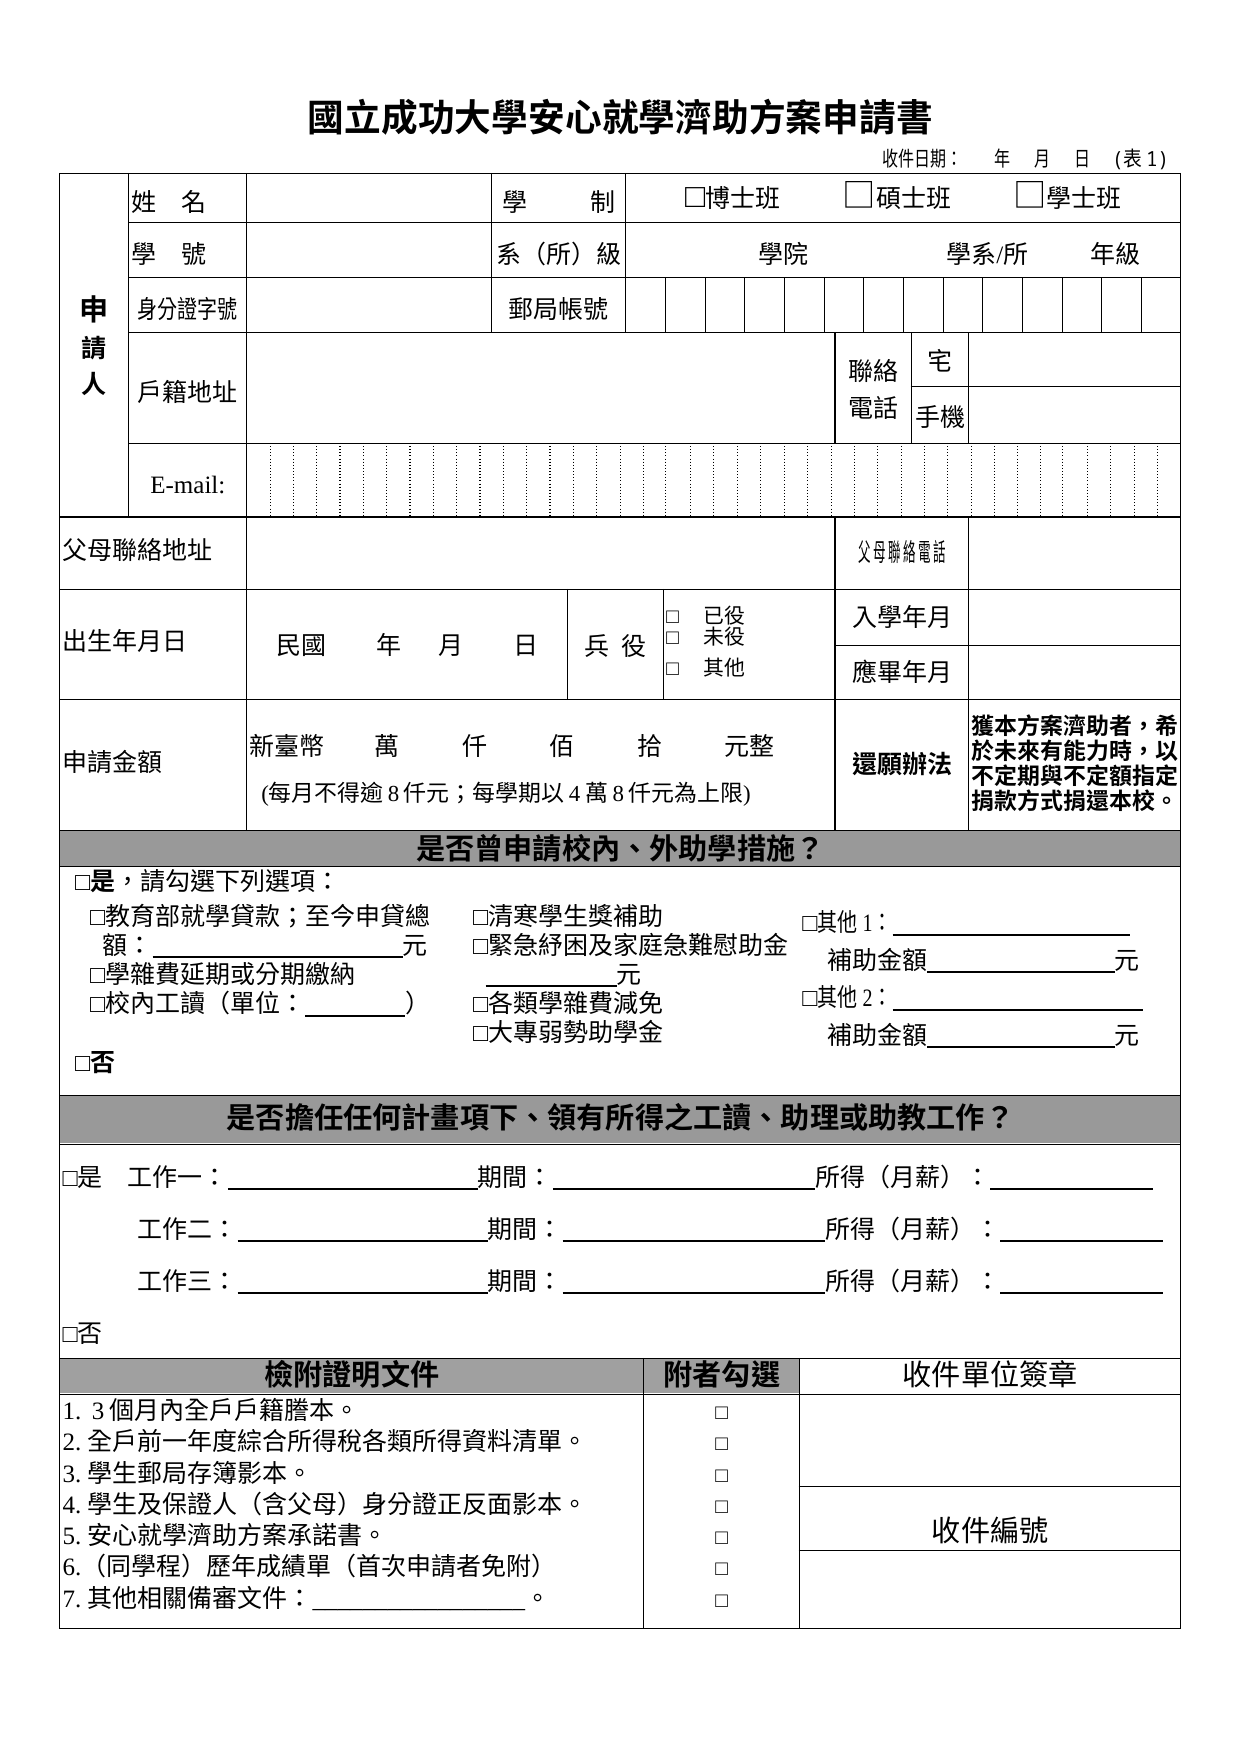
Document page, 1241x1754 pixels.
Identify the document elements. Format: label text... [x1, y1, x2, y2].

text 國立成功大學安心就學濟助方案申請書 [59, 98, 1181, 139]
table_cell [247, 518, 834, 589]
table_cell [969, 387, 1180, 443]
table_cell [904, 278, 943, 332]
table_cell [247, 333, 834, 443]
table_cell 應畢年月 [836, 646, 968, 699]
table_cell [948, 444, 971, 516]
table_cell [969, 590, 1180, 645]
table_cell 是否擔任任何計畫項下、領有所得之工讀、助理或助教工作？ [60, 1096, 1180, 1143]
table_cell 獲本方案濟助者，希於未來有能力時，以不定期與不定額指定捐款方式捐還本校。 [969, 700, 1180, 830]
table_cell [247, 223, 491, 277]
table_cell [1134, 444, 1157, 516]
table_cell [831, 444, 854, 516]
table_cell 檢附證明文件 [60, 1359, 643, 1393]
table_cell [1062, 444, 1087, 516]
table_cell 收件單位簽章 [800, 1359, 1180, 1393]
table_cell [864, 278, 903, 332]
table_cell [969, 646, 1180, 699]
table_cell [270, 444, 293, 516]
table_cell [247, 444, 270, 516]
table_cell [1023, 278, 1062, 332]
table_cell 宅 [912, 333, 968, 386]
table_cell [247, 278, 491, 332]
table_cell [1063, 278, 1101, 332]
table_cell [340, 444, 363, 516]
table_header 申 請 人 [60, 174, 128, 516]
table_cell [924, 444, 948, 516]
table_cell 民國 年 月 日 [247, 590, 567, 699]
table_cell 郵局帳號 [492, 278, 625, 332]
table_cell [1018, 444, 1041, 516]
table_cell [457, 444, 480, 516]
table_cell [994, 444, 1018, 516]
table_cell 兵 役 [568, 590, 663, 699]
table_cell 戶籍地址 [129, 333, 246, 443]
table_cell [573, 444, 597, 516]
table_cell [1158, 444, 1180, 516]
table_cell E-mail: [129, 444, 246, 516]
table_cell [714, 444, 737, 516]
table_cell [691, 444, 714, 516]
table_cell [527, 444, 550, 516]
table_cell [387, 444, 410, 516]
table_cell 是否曾申請校內、外助學措施？ [60, 831, 1180, 866]
table_cell □是 工作一： 期間： 所得（月薪）： 工作二： 期間： 所得（月薪）： 工作三： 期間： 所得（月薪）： □否 [60, 1145, 1180, 1358]
table_cell [666, 278, 705, 332]
table_cell [706, 278, 744, 332]
table_cell [626, 278, 665, 332]
table_cell [293, 444, 317, 516]
table_cell [620, 444, 644, 516]
table_cell [800, 1395, 1180, 1486]
table_cell 入學年月 [836, 590, 968, 645]
table_cell [550, 444, 573, 516]
table_cell 還願辦法 [836, 700, 968, 830]
table_cell [410, 444, 433, 516]
table_cell [317, 444, 340, 516]
table_cell 收件編號 [800, 1487, 1180, 1549]
table_cell [983, 278, 1022, 332]
table_cell 申請金額 [60, 700, 246, 830]
table_cell 手機 [912, 387, 968, 443]
table_header □博士班 □碩士班 □學士班 [626, 174, 1180, 222]
table_cell [1088, 444, 1111, 516]
table_cell [480, 444, 503, 516]
table_header [247, 174, 491, 222]
table_cell [785, 278, 824, 332]
table_cell [1041, 444, 1062, 516]
table_cell 已役 未役 其他 [664, 590, 834, 699]
table_cell 身分證字號 [129, 278, 246, 332]
table_cell [825, 278, 863, 332]
table_cell [644, 444, 665, 516]
table_cell 1. 3個月內全戶戶籍謄本。 2. 全戶前一年度綜合所得稅各類所得資料清單。 3. 學生郵局存簿影本。 4. 學生及保證人（含父母）身分證正反面影本。 5. 安心就學濟助方案承諾書。 6.（同學程）歷年成績單（首次申請者免附） 7. 其他相關備審文件：_________________。 [60, 1395, 643, 1627]
table_cell [944, 278, 982, 332]
table_cell [434, 444, 457, 516]
table_cell 父母聯絡地址 [60, 518, 246, 589]
table_cell [745, 278, 784, 332]
table_cell [665, 444, 691, 516]
table_cell 父母聯絡電話 [836, 518, 968, 589]
table_cell [800, 1551, 1180, 1627]
table_cell □ □ □ □ □ □ □ [644, 1395, 799, 1627]
table_cell [1142, 278, 1180, 332]
table_cell [969, 518, 1180, 589]
table_cell □其他1： 補助金額 元 □其他2： 補助金額 元 [799, 902, 1180, 1094]
table_header 姓 名 [129, 174, 246, 222]
table_cell [503, 444, 527, 516]
table_cell [971, 444, 994, 516]
table_cell 新臺幣 萬 仟 佰 拾 元整 (每月不得逾8仟元；每學期以4萬8仟元為上限) [247, 700, 834, 830]
table_cell [854, 444, 878, 516]
table_cell [597, 444, 620, 516]
table_cell 學 號 [129, 223, 246, 277]
table_cell [1102, 278, 1141, 332]
table_cell 附者勾選 [644, 1359, 799, 1393]
table_cell 聯絡 電話 [836, 333, 911, 443]
table_cell [760, 444, 784, 516]
table_cell [785, 444, 808, 516]
table_header 學 制 [492, 174, 625, 222]
table_cell [808, 444, 831, 516]
table_cell 出生年月日 [60, 590, 246, 699]
table_cell □是，請勾選下列選項： [60, 867, 1180, 902]
table_cell [969, 333, 1180, 386]
table_cell [901, 444, 924, 516]
table_cell [878, 444, 901, 516]
table_cell [737, 444, 760, 516]
table_cell □教育部就學貸款；至今申貸總 額： 元 □學雜費延期或分期繳納 □校內工讀（單位： ） □否 [60, 902, 454, 1094]
table_cell [363, 444, 387, 516]
table_cell □清寒學生獎補助 □緊急紓困及家庭急難慰助金 元 □各類學雜費減免 □大專弱勢助學金 [454, 902, 799, 1094]
table_cell 學院 學系/所 年級 [626, 223, 1180, 277]
table_cell [1111, 444, 1134, 516]
table_cell 系（所）級 [492, 223, 625, 277]
text 收件日期： 年 月 日 (表1) [44, 139, 1169, 173]
